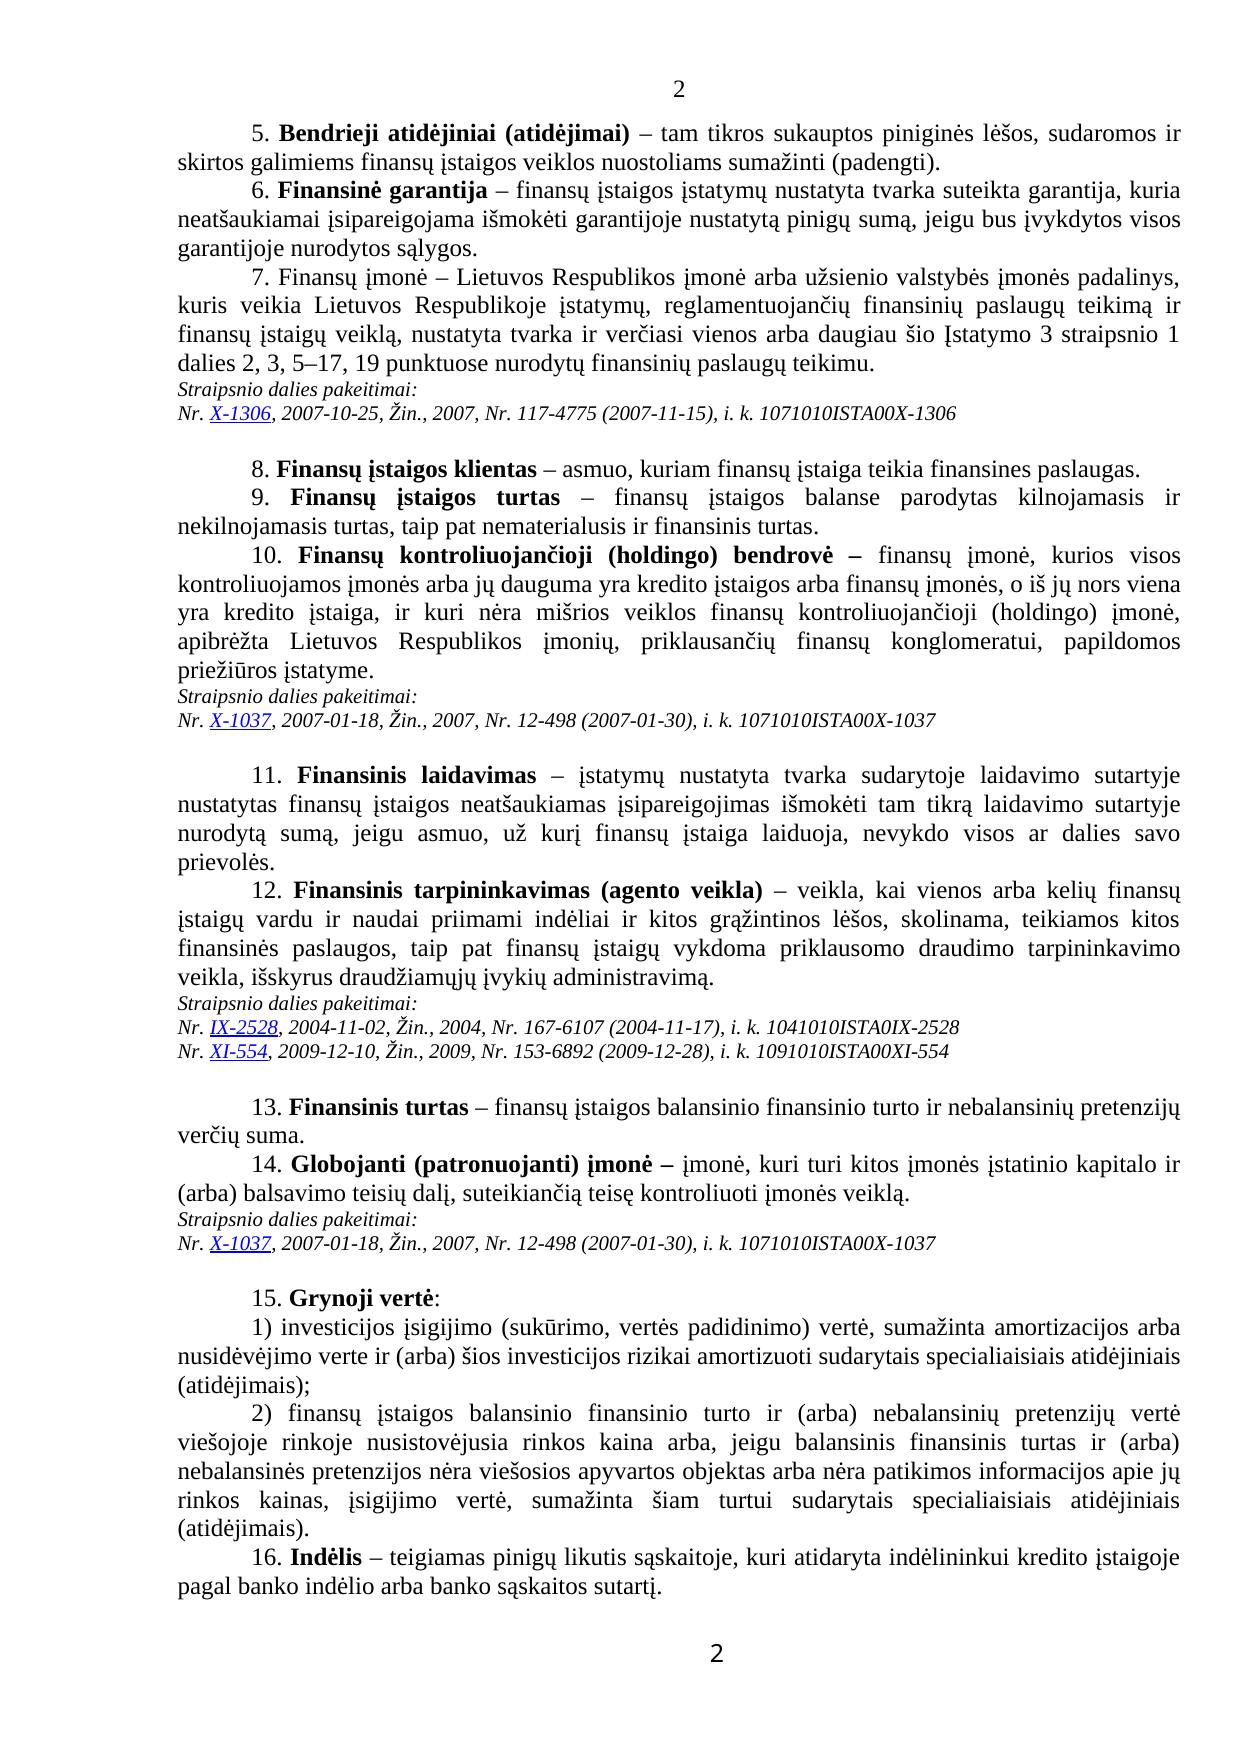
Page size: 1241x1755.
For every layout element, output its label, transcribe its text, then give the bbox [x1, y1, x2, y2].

text 7. Finansų įmonė – Lietuvos Respublikos įmonė arba užsienio valstybės įmonės padalinys, kuris veikia Lietuvos Respublikoje įstatymų, reglamentuojančių finansinių paslaugų teikimą ir finansų įstaigų veiklą, nustatyta tvarka ir verčiasi vienos arba daugiau šio Įstatymo 3 straipsnio 1 dalies 2, 3, 5–17, 19 punktuose nurodytų finansinių paslaugų teikimu. [177, 262, 1181, 377]
text Nr. X-1037, 2007-01-18, Žin., 2007, Nr. 12-498 (2007-01-30), i. k. 1071010ISTA00X-1037 [177, 1231, 1181, 1255]
text 2) finansų įstaigos balansinio finansinio turto ir (arba) nebalansinių pretenzijų vertė viešojoje rinkoje nusistovėjusia rinkos kaina arba, jeigu balansinis finansinis turtas ir (arba) nebalansinės pretenzijos nėra viešosios apyvartos objektas arba nėra patikimos informacijos apie jų rinkos kainas, įsigijimo vertė, sumažinta šiam turtui sudarytais specialiaisiais atidėjiniais (atidėjimais). [177, 1398, 1181, 1542]
text Nr. XI-554, 2009-12-10, Žin., 2009, Nr. 153-6892 (2009-12-28), i. k. 1091010ISTA00XI-554 [177, 1039, 1181, 1063]
text 10. Finansų kontroliuojančioji (holdingo) bendrovė – finansų įmonė, kurios visos kontroliuojamos įmonės arba jų dauguma yra kredito įstaigos arba finansų įmonės, o iš jų nors viena yra kredito įstaiga, ir kuri nėra mišrios veiklos finansų kontroliuojančioji (holdingo) įmonė, apibrėžta Lietuvos Respublikos įmonių, priklausančių finansų konglomeratui, papildomos priežiūros įstatyme. [177, 540, 1181, 684]
text 6. Finansinė garantija – finansų įstaigos įstatymų nustatyta tvarka suteikta garantija, kuria neatšaukiamai įsipareigojama išmokėti garantijoje nustatytą pinigų sumą, jeigu bus įvykdytos visos garantijoje nurodytos sąlygos. [177, 176, 1181, 262]
text Straipsnio dalies pakeitimai: [177, 377, 1181, 401]
text Straipsnio dalies pakeitimai: [177, 1207, 1181, 1231]
text 12. Finansinis tarpininkavimas (agento veikla) – veikla, kai vienos arba kelių finansų įstaigų vardu ir naudai priimami indėliai ir kitos grąžintinos lėšos, skolinama, teikiamos kitos finansinės paslaugos, taip pat finansų įstaigų vykdoma priklausomo draudimo tarpininkavimo veikla, išskyrus draudžiamųjų įvykių administravimą. [177, 876, 1181, 991]
text Nr. X-1306, 2007-10-25, Žin., 2007, Nr. 117-4775 (2007-11-15), i. k. 1071010ISTA00X-1306 [177, 401, 1181, 425]
text 16. Indėlis – teigiamas pinigų likutis sąskaitoje, kuri atidaryta indėlininkui kredito įstaigoje pagal banko indėlio arba banko sąskaitos sutartį. [177, 1542, 1181, 1600]
text 14. Globojanti (patronuojanti) įmonė – įmonė, kuri turi kitos įmonės įstatinio kapitalo ir (arba) balsavimo teisių dalį, suteikiančią teisę kontroliuoti įmonės veiklą. [177, 1149, 1181, 1207]
text Nr. X-1037, 2007-01-18, Žin., 2007, Nr. 12-498 (2007-01-30), i. k. 1071010ISTA00X-1037 [177, 708, 1181, 732]
text 8. Finansų įstaigos klientas – asmuo, kuriam finansų įstaiga teikia finansines paslaugas. [177, 454, 1181, 482]
text Nr. IX-2528, 2004-11-02, Žin., 2004, Nr. 167-6107 (2004-11-17), i. k. 1041010ISTA0IX-2528 [177, 1015, 1181, 1039]
text Straipsnio dalies pakeitimai: [177, 991, 1181, 1015]
text 1) investicijos įsigijimo (sukūrimo, vertės padidinimo) vertė, sumažinta amortizacijos arba nusidėvėjimo verte ir (arba) šios investicijos rizikai amortizuoti sudarytais specialiaisiais atidėjiniais (atidėjimais); [177, 1312, 1181, 1398]
text 13. Finansinis turtas – finansų įstaigos balansinio finansinio turto ir nebalansinių pretenzijų verčių suma. [177, 1092, 1181, 1149]
text 11. Finansinis laidavimas – įstatymų nustatyta tvarka sudarytoje laidavimo sutartyje nustatytas finansų įstaigos neatšaukiamas įsipareigojimas išmokėti tam tikrą laidavimo sutartyje nurodytą sumą, jeigu asmuo, už kurį finansų įstaiga laiduoja, nevykdo visos ar dalies savo prievolės. [177, 761, 1181, 876]
text Straipsnio dalies pakeitimai: [177, 684, 1181, 708]
text 9. Finansų įstaigos turtas – finansų įstaigos balanse parodytas kilnojamasis ir nekilnojamasis turtas, taip pat nematerialusis ir finansinis turtas. [177, 482, 1181, 540]
text 15. Grynoji vertė: [177, 1283, 1181, 1312]
text 5. Bendrieji atidėjiniai (atidėjimai) – tam tikros sukauptos piniginės lėšos, sudaromos ir skirtos galimiems finansų įstaigos veiklos nuostoliams sumažinti (padengti). [177, 118, 1181, 176]
